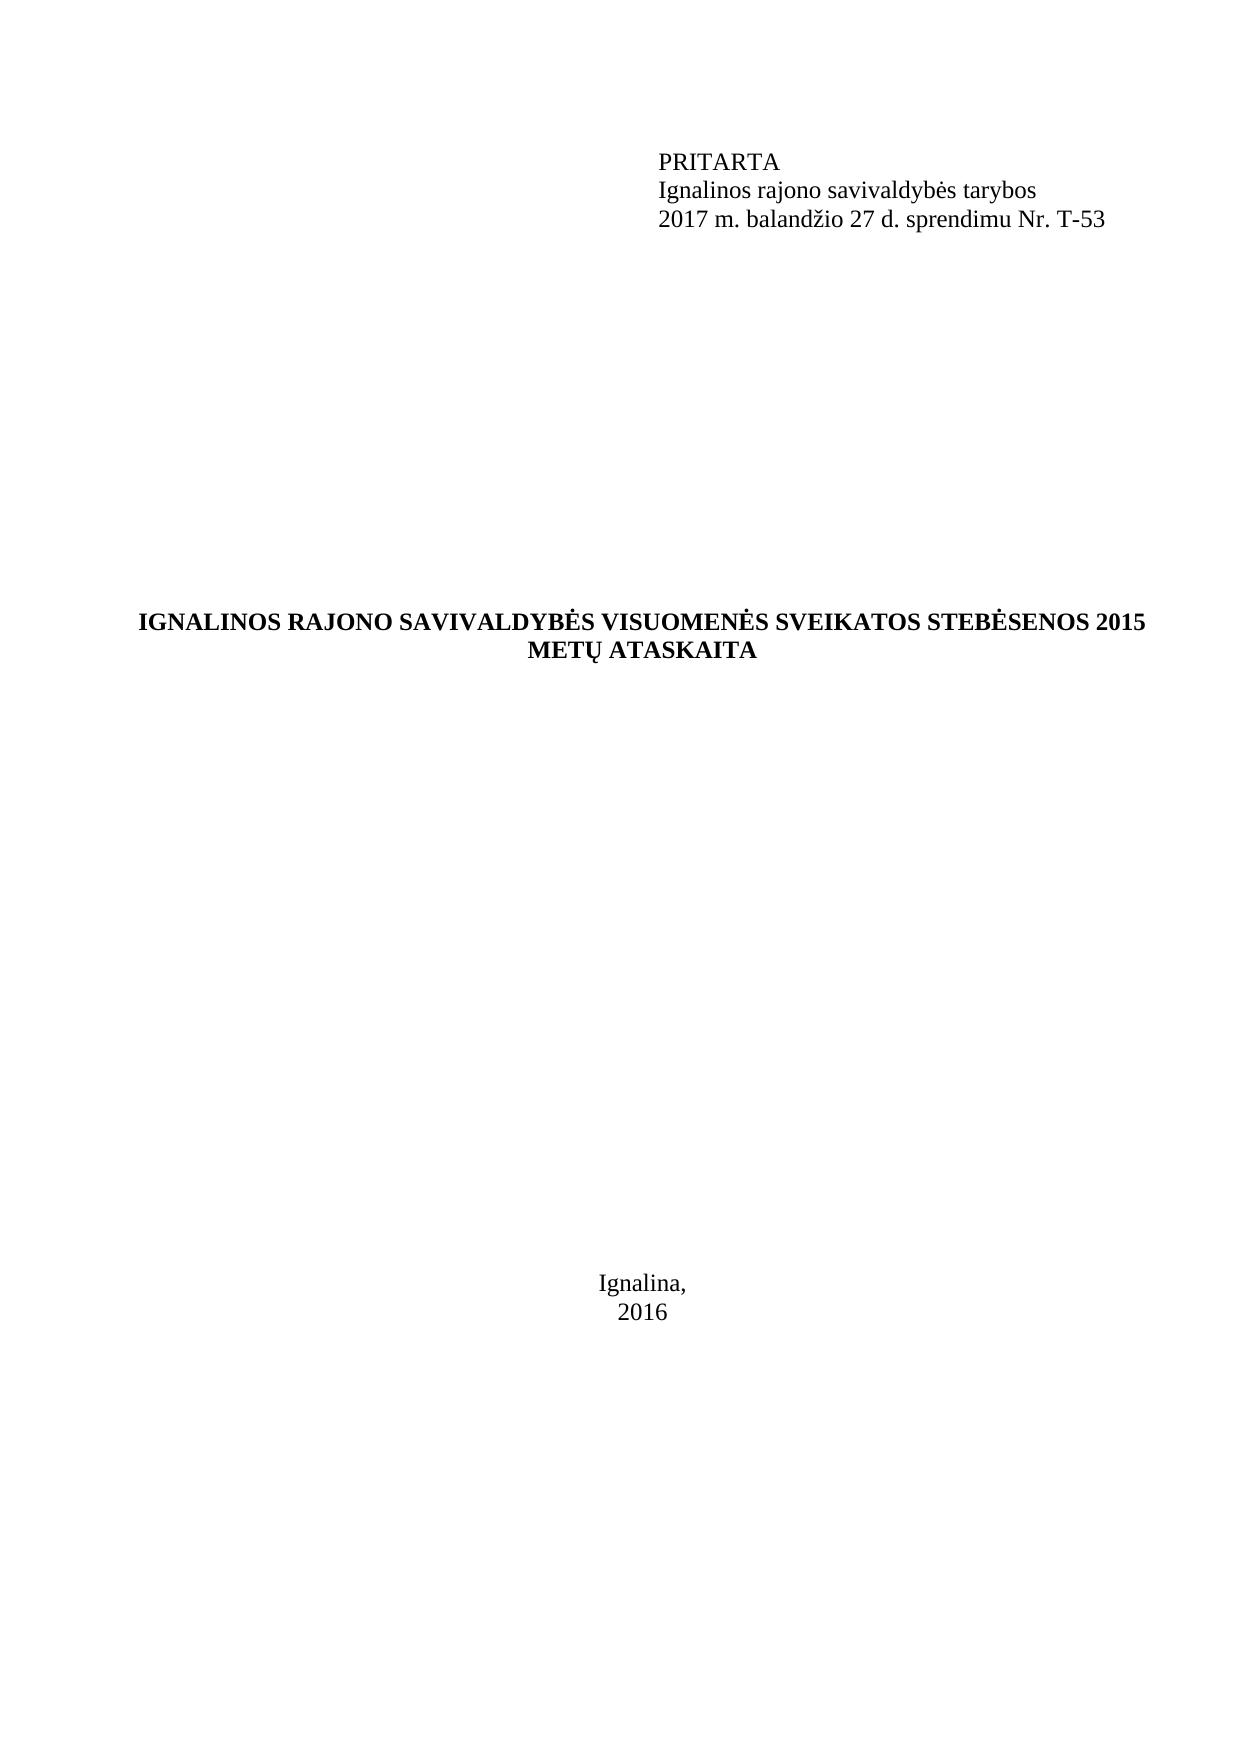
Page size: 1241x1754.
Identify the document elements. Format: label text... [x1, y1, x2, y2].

text Ignalinos rajono savivaldybės tarybos [523, 176, 1167, 204]
text PRITARTA [523, 147, 1167, 176]
text 2017 m. balandžio 27 d. sprendimu Nr. T-53 [523, 204, 1167, 233]
text IGNALINOS RAJONO SAVIVALDYBĖS VISUOMENĖS SVEIKATOS STEBĖSENOS 2015 METŲ ATASKAITA [118, 607, 1167, 664]
text Ignalina, [118, 1268, 1167, 1297]
text 2016 [118, 1297, 1167, 1326]
